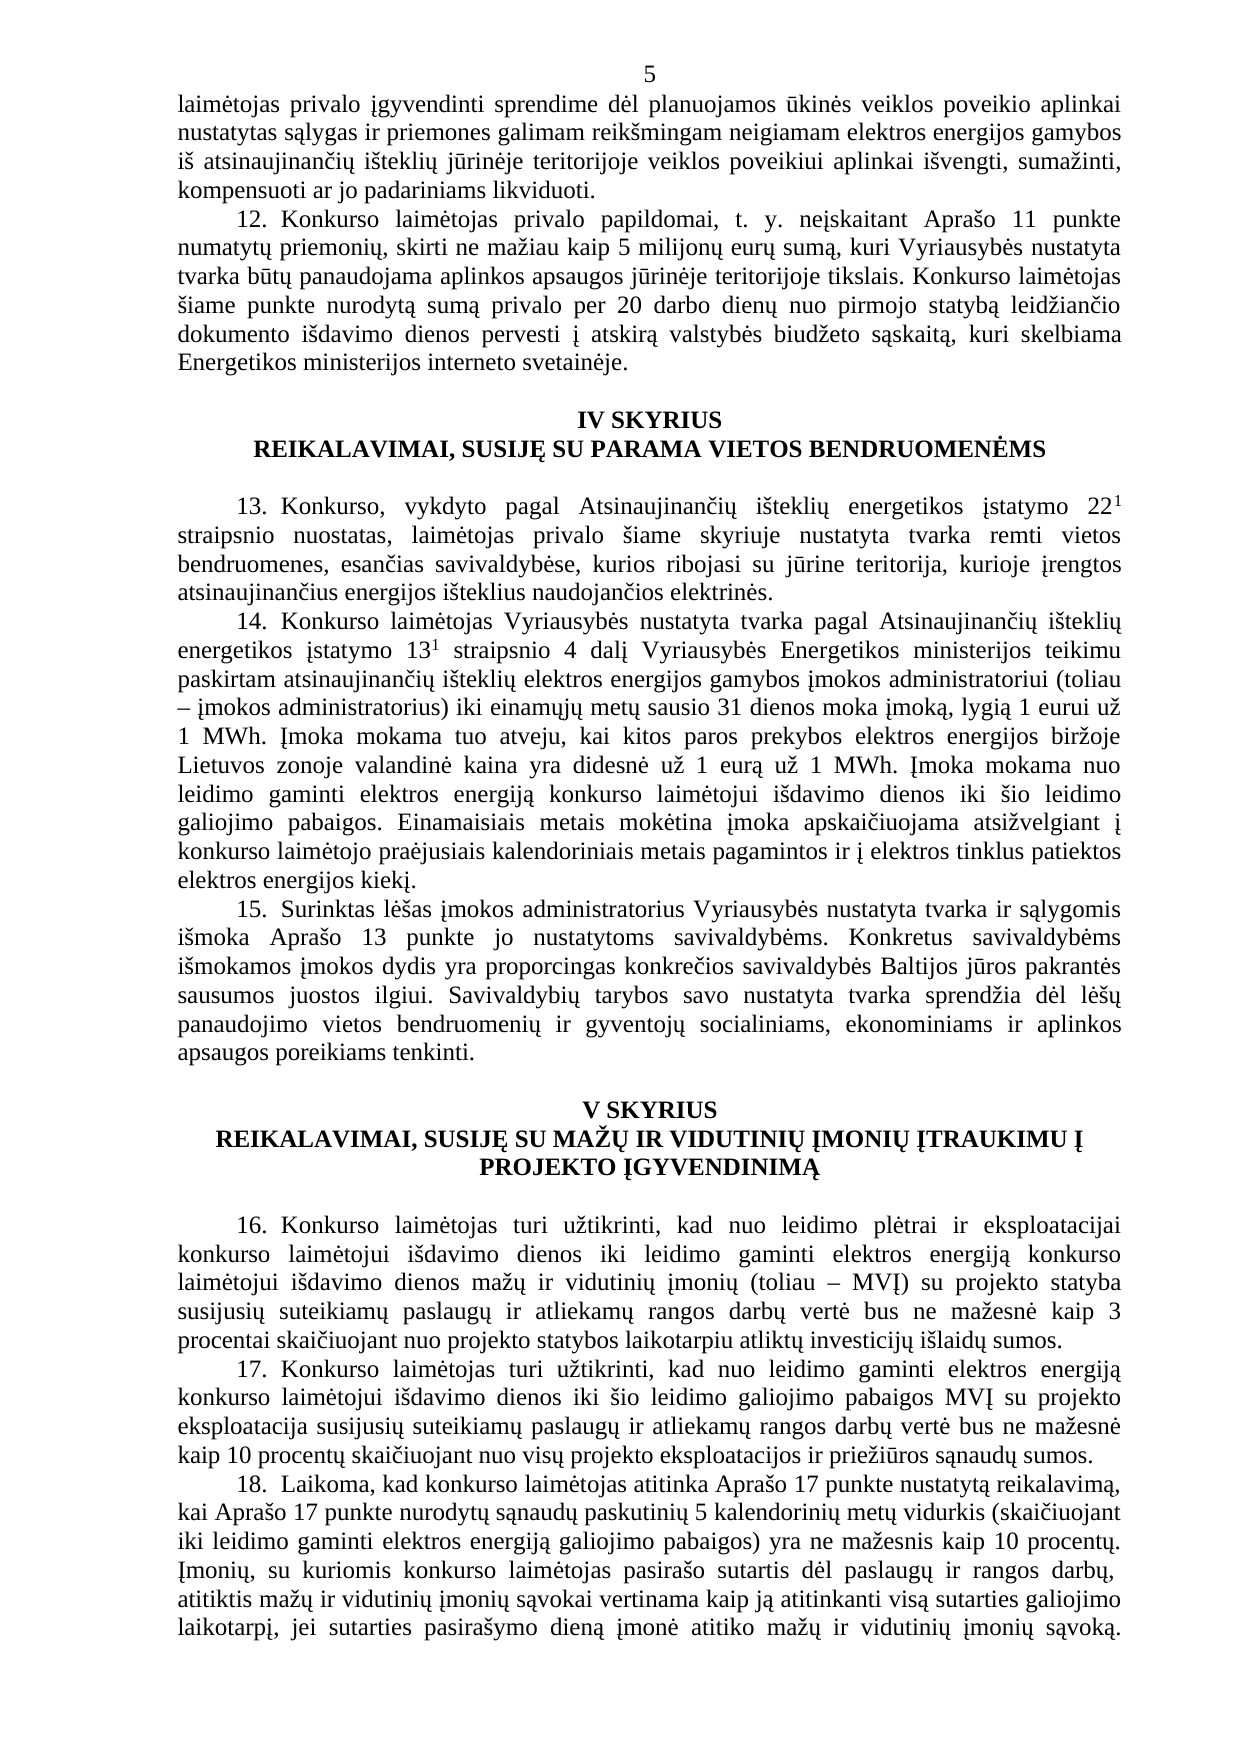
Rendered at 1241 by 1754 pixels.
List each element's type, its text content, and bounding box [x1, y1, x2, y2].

text IV SKYRIUS [177, 405, 1122, 434]
text 15. Surinktas lėšas įmokos administratorius Vyriausybės nustatyta tvarka ir sąlygomis išmoka Aprašo 13 punkte jo nustatytoms savivaldybėms. Konkretus savivaldybėms išmokamos įmokos dydis yra proporcingas konkrečios savivaldybės Baltijos jūros pakrantės sausumos juostos ilgiui. Savivaldybių tarybos savo nustatyta tvarka sprendžia dėl lėšų panaudojimo vietos bendruomenių ir gyventojų socialiniams, ekonominiams ir aplinkos apsaugos poreikiams tenkinti. [177, 894, 1122, 1066]
text 14. Konkurso laimėtojas Vyriausybės nustatyta tvarka pagal Atsinaujinančių išteklių energetikos įstatymo 131 straipsnio 4 dalį Vyriausybės Energetikos ministerijos teikimu paskirtam atsinaujinančių išteklių elektros energijos gamybos įmokos administratoriui (toliau – įmokos administratorius) iki einamųjų metų sausio 31 dienos moka įmoką, lygią 1 eurui už 1 MWh. Įmoka mokama tuo atveju, kai kitos paros prekybos elektros energijos biržoje Lietuvos zonoje valandinė kaina yra didesnė už 1 eurą už 1 MWh. Įmoka mokama nuo leidimo gaminti elektros energiją konkurso laimėtojui išdavimo dienos iki šio leidimo galiojimo pabaigos. Einamaisiais metais mokėtina įmoka apskaičiuojama atsižvelgiant į konkurso laimėtojo praėjusiais kalendoriniais metais pagamintos ir į elektros tinklus patiektos elektros energijos kiekį. [177, 606, 1122, 894]
text 12. Konkurso laimėtojas privalo papildomai, t. y. neįskaitant Aprašo 11 punkte numatytų priemonių, skirti ne mažiau kaip 5 milijonų eurų sumą, kuri Vyriausybės nustatyta tvarka būtų panaudojama aplinkos apsaugos jūrinėje teritorijoje tikslais. Konkurso laimėtojas šiame punkte nurodytą sumą privalo per 20 darbo dienų nuo pirmojo statybą leidžiančio dokumento išdavimo dienos pervesti į atskirą valstybės biudžeto sąskaitą, kuri skelbiama Energetikos ministerijos interneto svetainėje. [177, 204, 1122, 376]
text laimėtojas privalo įgyvendinti sprendime dėl planuojamos ūkinės veiklos poveikio aplinkai nustatytas sąlygas ir priemones galimam reikšmingam neigiamam elektros energijos gamybos iš atsinaujinančių išteklių jūrinėje teritorijoje veiklos poveikiui aplinkai išvengti, sumažinti, kompensuoti ar jo padariniams likviduoti. [177, 89, 1122, 204]
text 13. Konkurso, vykdyto pagal Atsinaujinančių išteklių energetikos įstatymo 221 straipsnio nuostatas, laimėtojas privalo šiame skyriuje nustatyta tvarka remti vietos bendruomenes, esančias savivaldybėse, kurios ribojasi su jūrine teritorija, kurioje įrengtos atsinaujinančius energijos išteklius naudojančios elektrinės. [177, 491, 1122, 606]
text 17. Konkurso laimėtojas turi užtikrinti, kad nuo leidimo gaminti elektros energiją konkurso laimėtojui išdavimo dienos iki šio leidimo galiojimo pabaigos MVĮ su projekto eksploatacija susijusių suteikiamų paslaugų ir atliekamų rangos darbų vertė bus ne mažesnė kaip 10 procentų skaičiuojant nuo visų projekto eksploatacijos ir priežiūros sąnaudų sumos. [177, 1354, 1122, 1469]
text reikalavimai, susiję su parama vietos bendruomenėms [177, 434, 1122, 462]
text 18. Laikoma, kad konkurso laimėtojas atitinka Aprašo 17 punkte nustatytą reikalavimą, kai Aprašo 17 punkte nurodytų sąnaudų paskutinių 5 kalendorinių metų vidurkis (skaičiuojant iki leidimo gaminti elektros energiją galiojimo pabaigos) yra ne mažesnis kaip 10 procentų. Įmonių, su kuriomis konkurso laimėtojas pasirašo sutartis dėl paslaugų ir rangos darbų, atitiktis mažų ir vidutinių įmonių sąvokai vertinama kaip ją atitinkanti visą sutarties galiojimo laikotarpį, jei sutarties pasirašymo dieną įmonė atitiko mažų ir vidutinių įmonių sąvoką. [177, 1469, 1122, 1641]
text 16. Konkurso laimėtojas turi užtikrinti, kad nuo leidimo plėtrai ir eksploatacijai konkurso laimėtojui išdavimo dienos iki leidimo gaminti elektros energiją konkurso laimėtojui išdavimo dienos mažų ir vidutinių įmonių (toliau – MVĮ) su projekto statyba susijusių suteikiamų paslaugų ir atliekamų rangos darbų vertė bus ne mažesnė kaip 3 procentai skaičiuojant nuo projekto statybos laikotarpiu atliktų investicijų išlaidų sumos. [177, 1210, 1122, 1354]
text Reikalavimai, susiję su mažų ir viduTInių įmonių įtraukimu į projekto įgyvendinimą [177, 1124, 1122, 1181]
text V SKYRIUS [177, 1095, 1122, 1124]
